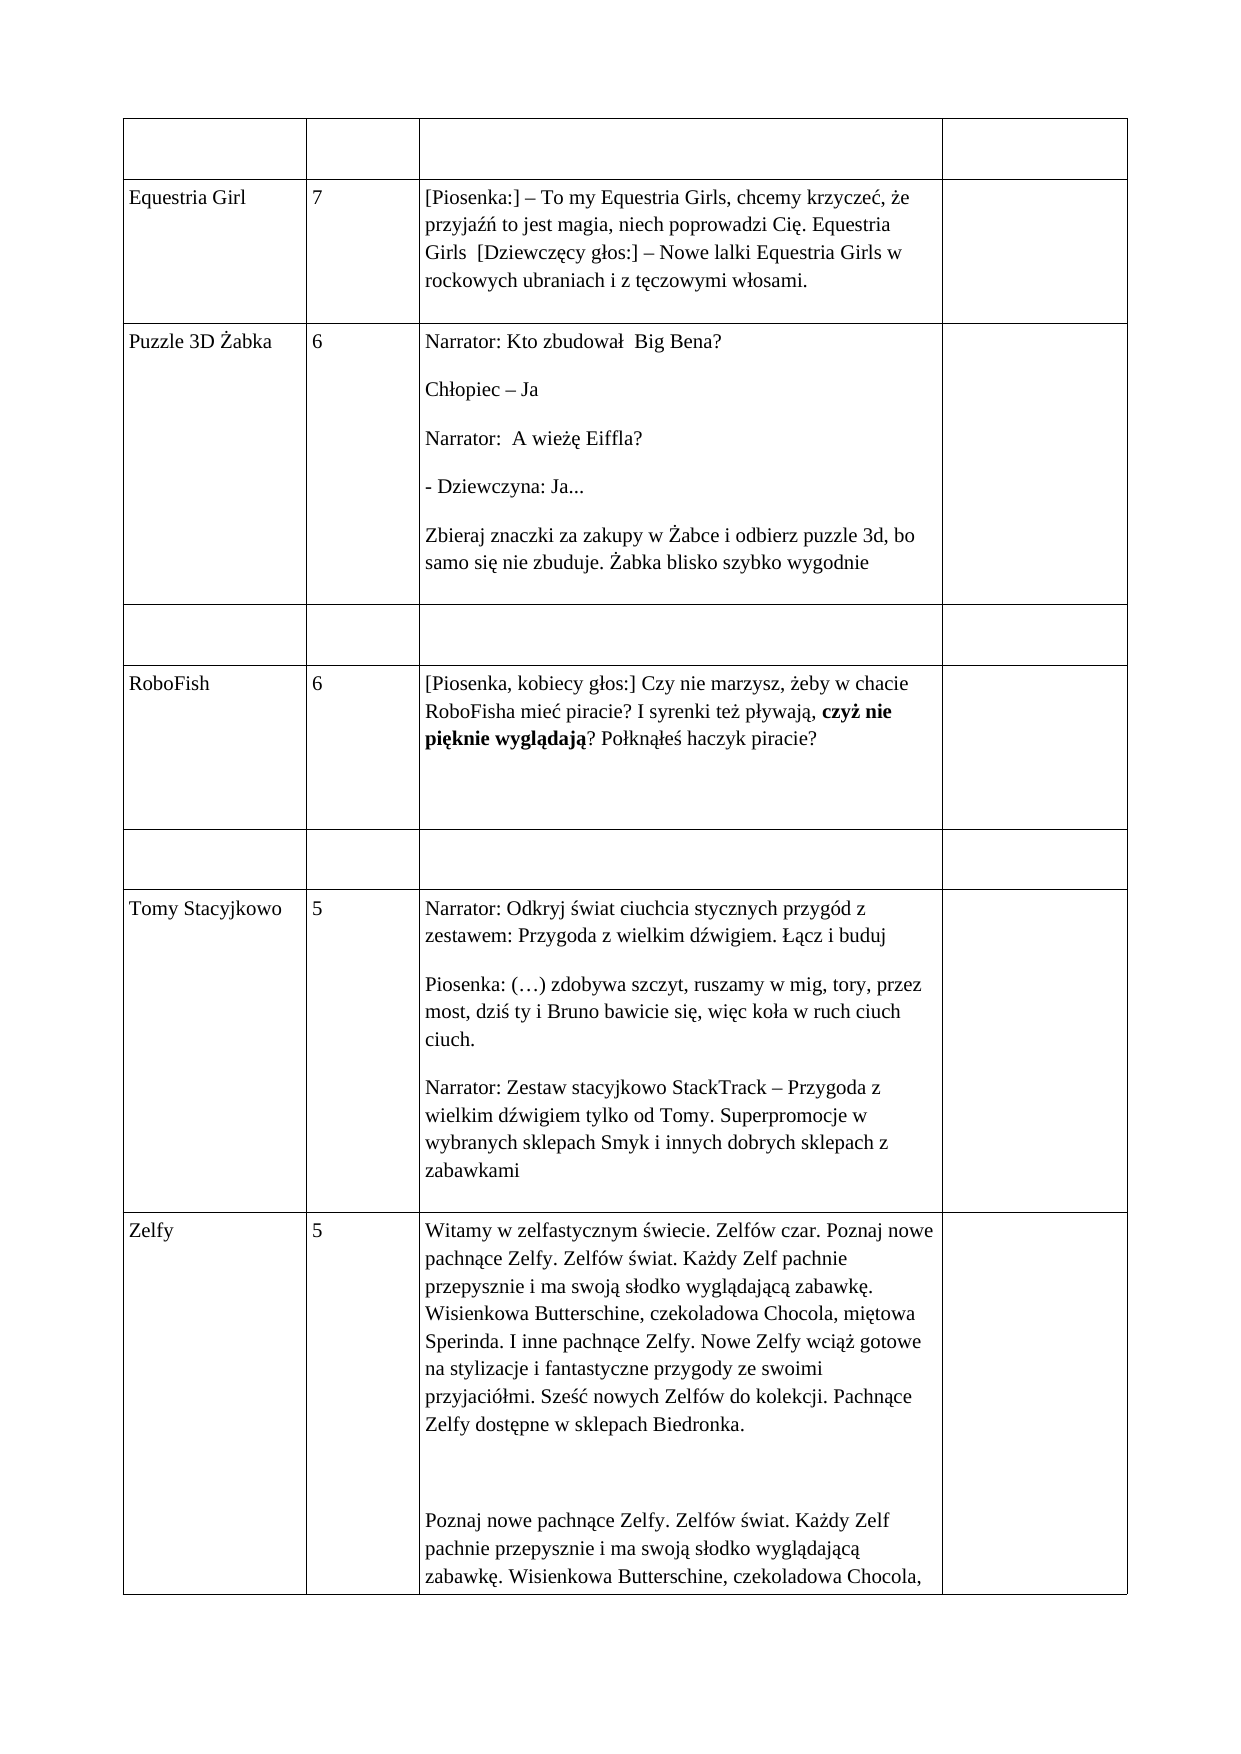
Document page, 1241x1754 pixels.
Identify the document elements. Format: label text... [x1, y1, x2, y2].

table_cell [943, 119, 1127, 178]
table_cell [943, 666, 1127, 829]
table_cell [124, 830, 306, 889]
table_cell [Piosenka:] – To my Equestria Girls, chcemy krzyczeć, że przyjaźń to jest magia, niech poprowadzi Cię. Equestria Girls [Dziewczęcy głos:] – Nowe lalki Equestria Girls w rockowych ubraniach i z tęczowymi włosami. [420, 180, 942, 322]
table_cell [124, 119, 306, 178]
table_cell [943, 324, 1127, 604]
table_cell Equestria Girl [124, 180, 306, 322]
table_cell 5 [307, 1213, 419, 1593]
table_cell 5 [307, 890, 419, 1212]
table_cell [Piosenka, kobiecy głos:] Czy nie marzysz, żeby w chacie RoboFisha mieć piracie? I syrenki też pływają, czyż nie pięknie wyglądają? Połknąłeś haczyk piracie? [420, 666, 942, 829]
table_cell [420, 605, 942, 665]
table_cell 6 [307, 324, 419, 604]
table_cell [943, 605, 1127, 665]
table_cell 6 [307, 666, 419, 829]
table_cell [943, 830, 1127, 889]
table_cell [943, 890, 1127, 1212]
table_cell [943, 1213, 1127, 1593]
table_cell [420, 119, 942, 178]
table_cell 7 [307, 180, 419, 322]
table_cell Narrator: Kto zbudował Big Bena? Chłopiec – Ja Narrator: A wieżę Eiffla? - Dziewczyna: Ja... Zbieraj znaczki za zakupy w Żabce i odbierz puzzle 3d, bo samo się nie zbuduje. Żabka blisko szybko wygodnie [420, 324, 942, 604]
table_cell RoboFish [124, 666, 306, 829]
table_cell [307, 119, 419, 178]
table_cell Zelfy [124, 1213, 306, 1593]
table_cell [943, 180, 1127, 322]
table_cell [124, 605, 306, 665]
table_cell Puzzle 3D Żabka [124, 324, 306, 604]
table_cell Witamy w zelfastycznym świecie. Zelfów czar. Poznaj nowe pachnące Zelfy. Zelfów świat. Każdy Zelf pachnie przepysznie i ma swoją słodko wyglądającą zabawkę. Wisienkowa Butterschine, czekoladowa Chocola, miętowa Sperinda. I inne pachnące Zelfy. Nowe Zelfy wciąż gotowe na stylizacje i fantastyczne przygody ze swoimi przyjaciółmi. Sześć nowych Zelfów do kolekcji. Pachnące Zelfy dostępne w sklepach Biedronka. Poznaj nowe pachnące Zelfy. Zelfów świat. Każdy Zelf pachnie przepysznie i ma swoją słodko wyglądającą zabawkę. Wisienkowa Butterschine, czekoladowa Chocola, [420, 1213, 942, 1593]
table_cell Narrator: Odkryj świat ciuchcia stycznych przygód z zestawem: Przygoda z wielkim dźwigiem. Łącz i buduj Piosenka: (…) zdobywa szczyt, ruszamy w mig, tory, przez most, dziś ty i Bruno bawicie się, więc koła w ruch ciuch ciuch. Narrator: Zestaw stacyjkowo StackTrack – Przygoda z wielkim dźwigiem tylko od Tomy. Superpromocje w wybranych sklepach Smyk i innych dobrych sklepach z zabawkami [420, 890, 942, 1212]
table_cell [307, 605, 419, 665]
table_cell [307, 830, 419, 889]
table_cell Tomy Stacyjkowo [124, 890, 306, 1212]
table_cell [420, 830, 942, 889]
